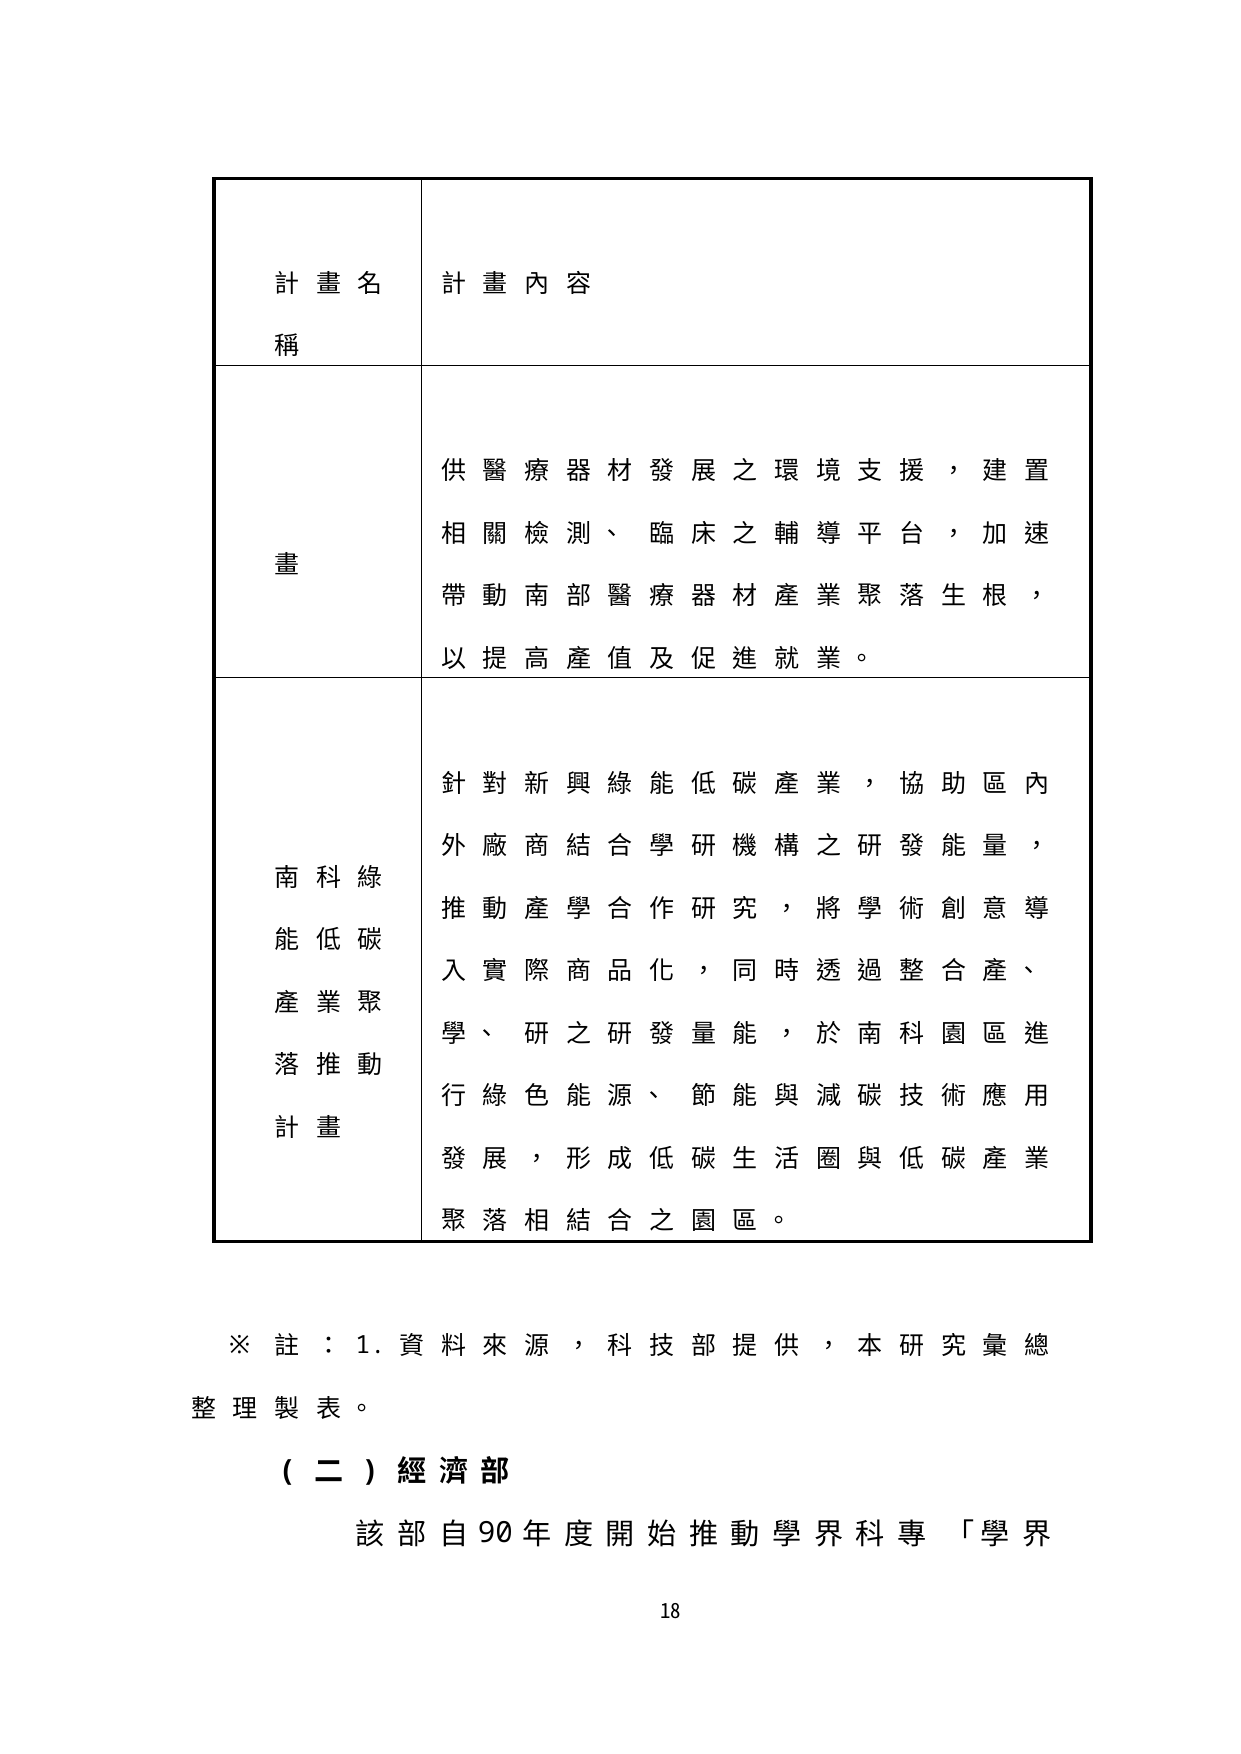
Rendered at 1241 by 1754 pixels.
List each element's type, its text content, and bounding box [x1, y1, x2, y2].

text 該部自90年度開始推動學界科專「學界開發產業技術計畫」，透過直接補助學界方式，開發業界所需前瞻技術並技轉產業界。因發現學界技術成果多屬前端實驗室階段產出，故於101年3月底止受理申請，並於103年底轉型為「產學研價值創造計畫」至今，計畫已要求須產出具技術質量之新創公司或新事業部門，或可突破產業鏈缺口之跨領域系統載具產品開發。 [271, 1490, 1058, 1552]
table_header 計畫名稱 [216, 180, 421, 365]
table_header 計畫內容 [422, 180, 1089, 365]
table_cell 供醫療器材發展之環境支援，建置相關檢測、臨床之輔導平台，加速帶動南部醫療器材產業聚落生根，以提高產值及促進就業。 [422, 366, 1089, 677]
table_cell 針對新興綠能低碳產業，協助區內外廠商結合學研機構之研發能量，推動產學合作研究，將學術創意導入實際商品化，同時透過整合產、學、研之研發量能，於南科園區進行綠色能源、節能與減碳技術應用發展，形成低碳生活圈與低碳產業聚落相結合之園區。 [422, 678, 1089, 1240]
table_cell 南科綠能低碳產業聚落推動計畫 [216, 678, 421, 1240]
text (二)經濟部 [242, 1427, 1058, 1490]
table_cell 畫 [216, 366, 421, 677]
text ※註：1.資料來源，科技部提供，本研究彙總整理製表。 [183, 1302, 1058, 1427]
